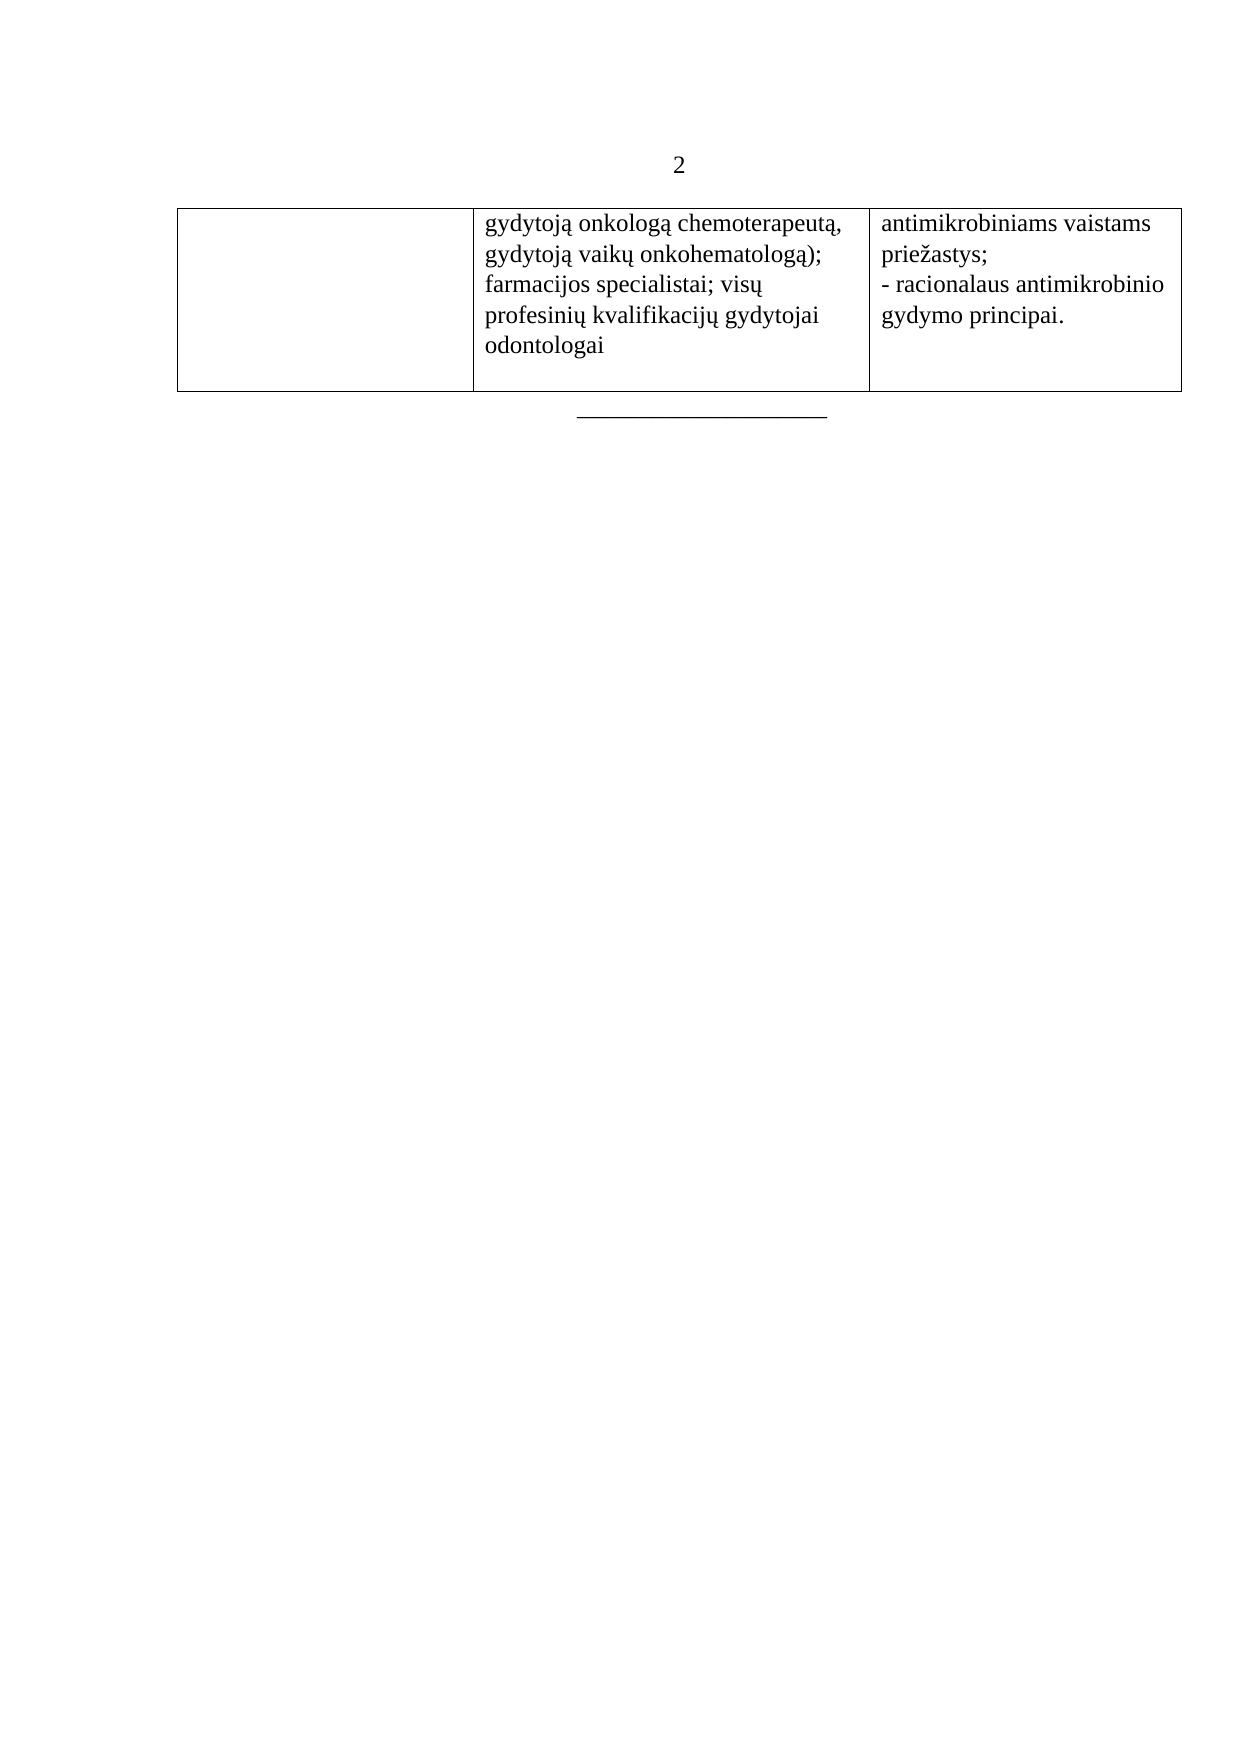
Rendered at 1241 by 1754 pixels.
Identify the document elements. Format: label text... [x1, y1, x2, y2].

table_cell gydytoją onkologą chemoterapeutą, gydytoją vaikų onkohematologą); farmacijos specialistai; visų profesinių kvalifikacijų gydytojai odontologai [474, 209, 869, 391]
text ____________________ [177, 392, 1181, 421]
table_cell antimikrobiniams vaistams priežastys; - racionalaus antimikrobinio gydymo principai. [870, 209, 1181, 391]
table_cell [178, 209, 473, 391]
